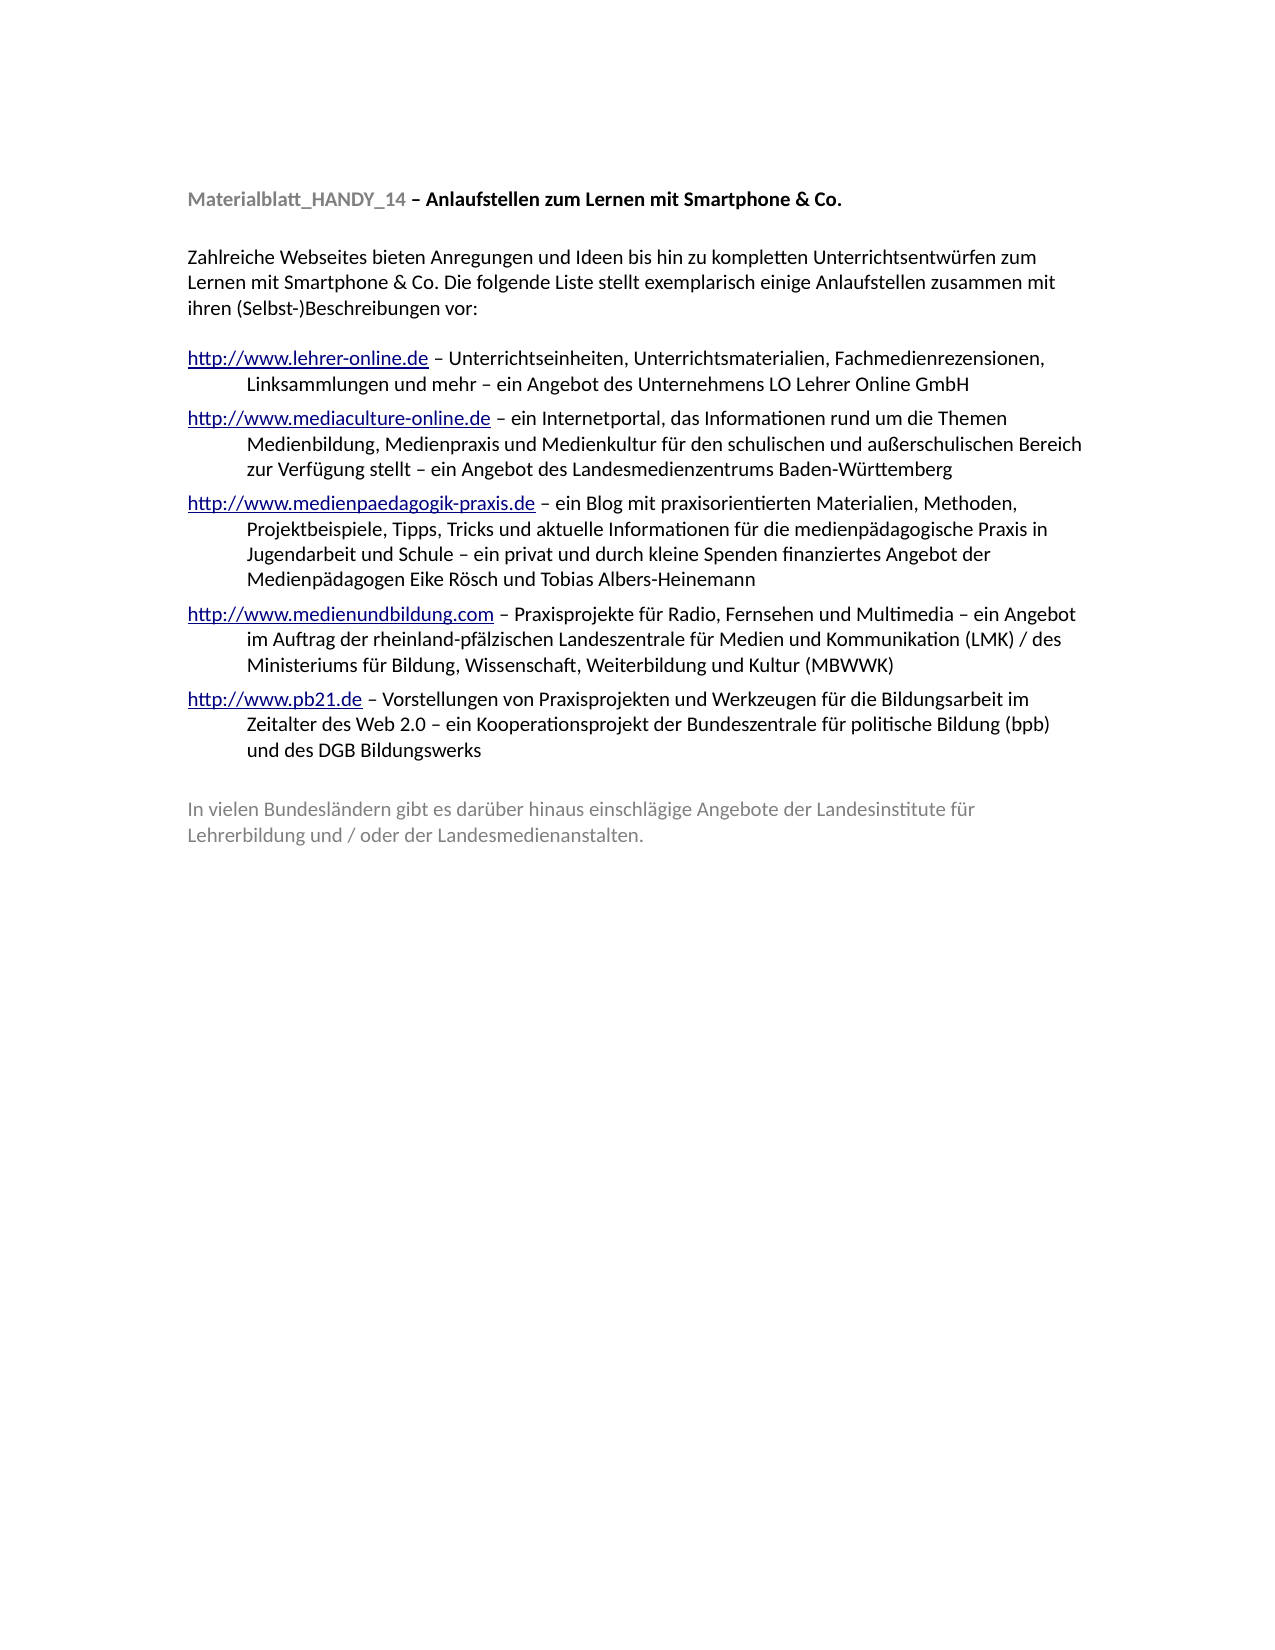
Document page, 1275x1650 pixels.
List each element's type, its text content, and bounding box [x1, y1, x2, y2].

text In vielen Bundesländern gibt es darüber hinaus einschlägige Angebote der Landesinstitute für Lehrerbildung und / oder der Landesmedienanstalten. [187, 797, 1087, 847]
text http://www.medienundbildung.com – Praxisprojekte für Radio, Fernsehen und Multimedia – ein Angebot im Auftrag der rheinland-pfälzischen Landeszentrale für Medien und Kommunikation (LMK) / des Ministeriums für Bildung, Wissenschaft, Weiterbildung und Kultur (MBWWK) [187, 601, 1087, 677]
text Zahlreiche Webseites bieten Anregungen und Ideen bis hin zu kompletten Unterrichtsentwürfen zum Lernen mit Smartphone & Co. Die folgende Liste stellt exemplarisch einige Anlaufstellen zusammen mit ihren (Selbst-)Beschreibungen vor: [187, 244, 1087, 320]
text http://www.pb21.de – Vorstellungen von Praxisprojekten und Werkzeugen für die Bildungsarbeit im Zeitalter des Web 2.0 – ein Kooperationsprojekt der Bundeszentrale für politische Bildung (bpb) und des DGB Bildungswerks [187, 686, 1087, 762]
text http://www.medienpaedagogik-praxis.de – ein Blog mit praxisorientierten Materialien, Methoden, Projektbeispiele, Tipps, Tricks und aktuelle Informationen für die medienpädagogische Praxis in Jugendarbeit und Schule – ein privat und durch kleine Spenden finanziertes Angebot der Medienpädagogen Eike Rösch und Tobias Albers-Heinemann [187, 490, 1087, 592]
text http://www.lehrer-online.de – Unterrichtseinheiten, Unterrichtsmaterialien, Fachmedienrezensionen, Linksammlungen und mehr – ein Angebot des Unternehmens LO Lehrer Online GmbH [187, 346, 1087, 396]
subtitle Materialblatt_HANDY_14 – Anlaufstellen zum Lernen mit Smartphone & Co. [187, 187, 1087, 212]
text http://www.mediaculture-online.de – ein Internetportal, das Informationen rund um die Themen Medienbildung, Medienpraxis und Medienkultur für den schulischen und außerschulischen Bereich zur Verfügung stellt – ein Angebot des Landesmedienzentrums Baden-Württemberg [187, 405, 1087, 482]
